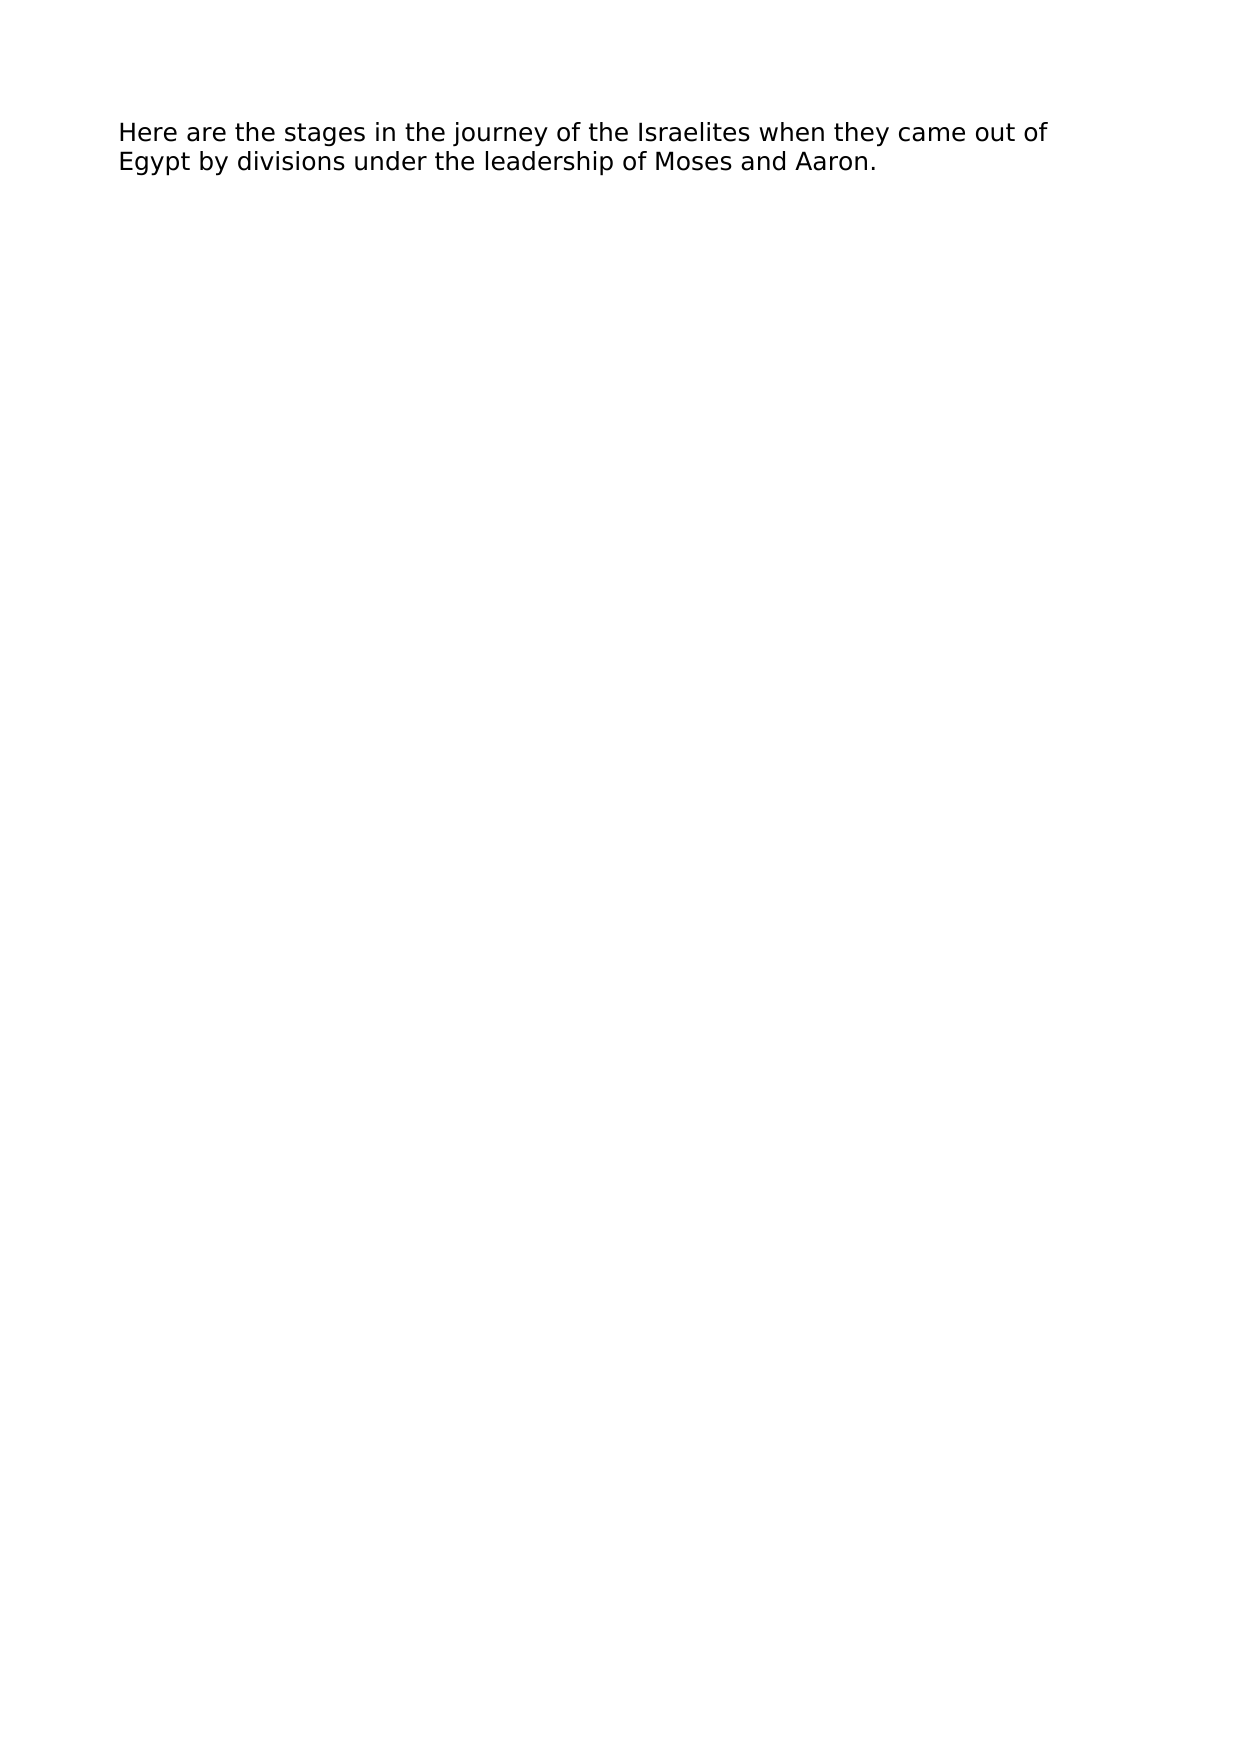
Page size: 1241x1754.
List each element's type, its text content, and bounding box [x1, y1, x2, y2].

text Here are the stages in the journey of the Israelites when they came out of Egypt by divisions under the leadership of Moses and Aaron. [118, 118, 1122, 176]
